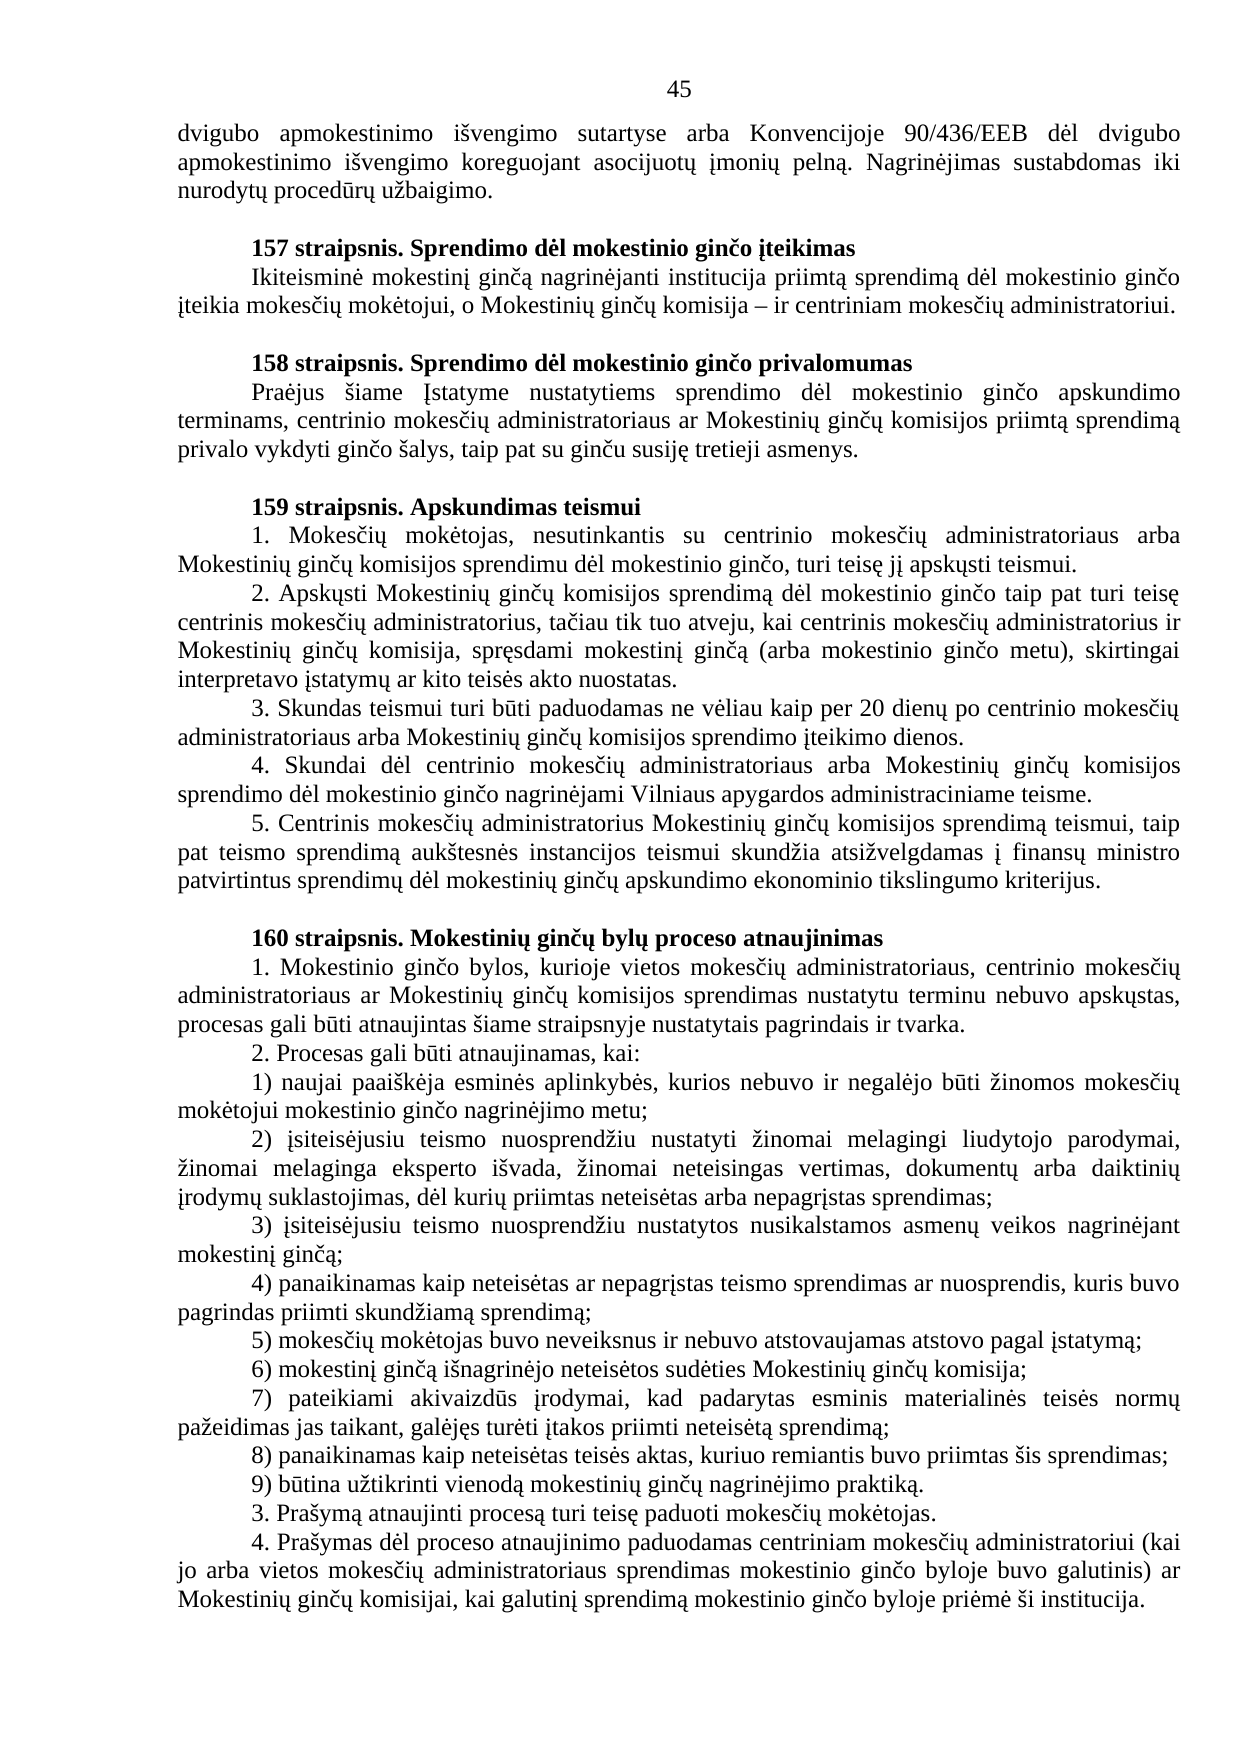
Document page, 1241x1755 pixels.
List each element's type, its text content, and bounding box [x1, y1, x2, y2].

text 4. Prašymas dėl proceso atnaujinimo paduodamas centriniam mokesčių administratoriui (kai jo arba vietos mokesčių administratoriaus sprendimas mokestinio ginčo byloje buvo galutinis) ar Mokestinių ginčų komisijai, kai galutinį sprendimą mokestinio ginčo byloje priėmė ši institucija. [177, 1527, 1181, 1613]
text 5) mokesčių mokėtojas buvo neveiksnus ir nebuvo atstovaujamas atstovo pagal įstatymą; [177, 1326, 1181, 1354]
text 7) pateikiami akivaizdūs įrodymai, kad padarytas esminis materialinės teisės normų pažeidimas jas taikant, galėjęs turėti įtakos priimti neteisėtą sprendimą; [177, 1383, 1181, 1441]
text 1. Mokesčių mokėtojas, nesutinkantis su centrinio mokesčių administratoriaus arba Mokestinių ginčų komisijos sprendimu dėl mokestinio ginčo, turi teisę jį apskųsti teismui. [177, 521, 1181, 578]
text Praėjus šiame Įstatyme nustatytiems sprendimo dėl mokestinio ginčo apskundimo terminams, centrinio mokesčių administratoriaus ar Mokestinių ginčų komisijos priimtą sprendimą privalo vykdyti ginčo šalys, taip pat su ginču susiję tretieji asmenys. [177, 377, 1181, 463]
text 158 straipsnis. Sprendimo dėl mokestinio ginčo privalomumas [177, 348, 1181, 377]
text 9) būtina užtikrinti vienodą mokestinių ginčų nagrinėjimo praktiką. [177, 1469, 1181, 1498]
text 160 straipsnis. Mokestinių ginčų bylų proceso atnaujinimas [177, 923, 1181, 952]
text 4. Skundai dėl centrinio mokesčių administratoriaus arba Mokestinių ginčų komisijos sprendimo dėl mokestinio ginčo nagrinėjami Vilniaus apygardos administraciniame teisme. [177, 751, 1181, 808]
text 3. Skundas teismui turi būti paduodamas ne vėliau kaip per 20 dienų po centrinio mokesčių administratoriaus arba Mokestinių ginčų komisijos sprendimo įteikimo dienos. [177, 693, 1181, 751]
text 5. Centrinis mokesčių administratorius Mokestinių ginčų komisijos sprendimą teismui, taip pat teismo sprendimą aukštesnės instancijos teismui skundžia atsižvelgdamas į finansų ministro patvirtintus sprendimų dėl mokestinių ginčų apskundimo ekonominio tikslingumo kriterijus. [177, 808, 1181, 894]
text 4) panaikinamas kaip neteisėtas ar nepagrįstas teismo sprendimas ar nuosprendis, kuris buvo pagrindas priimti skundžiamą sprendimą; [177, 1268, 1181, 1326]
text 157 straipsnis. Sprendimo dėl mokestinio ginčo įteikimas [177, 233, 1181, 262]
text 6) mokestinį ginčą išnagrinėjo neteisėtos sudėties Mokestinių ginčų komisija; [177, 1354, 1181, 1383]
text Ikiteisminė mokestinį ginčą nagrinėjanti institucija priimtą sprendimą dėl mokestinio ginčo įteikia mokesčių mokėtojui, o Mokestinių ginčų komisija – ir centriniam mokesčių administratoriui. [177, 262, 1181, 319]
text 2. Procesas gali būti atnaujinamas, kai: [177, 1038, 1181, 1067]
text 2) įsiteisėjusiu teismo nuosprendžiu nustatyti žinomai melagingi liudytojo parodymai, žinomai melaginga eksperto išvada, žinomai neteisingas vertimas, dokumentų arba daiktinių įrodymų suklastojimas, dėl kurių priimtas neteisėtas arba nepagrįstas sprendimas; [177, 1124, 1181, 1211]
text 8) panaikinamas kaip neteisėtas teisės aktas, kuriuo remiantis buvo priimtas šis sprendimas; [177, 1441, 1181, 1469]
text 1) naujai paaiškėja esminės aplinkybės, kurios nebuvo ir negalėjo būti žinomos mokesčių mokėtojui mokestinio ginčo nagrinėjimo metu; [177, 1067, 1181, 1124]
text 159 straipsnis. Apskundimas teismui [177, 492, 1181, 521]
text 1. Mokestinio ginčo bylos, kurioje vietos mokesčių administratoriaus, centrinio mokesčių administratoriaus ar Mokestinių ginčų komisijos sprendimas nustatytu terminu nebuvo apskųstas, procesas gali būti atnaujintas šiame straipsnyje nustatytais pagrindais ir tvarka. [177, 952, 1181, 1038]
text 3) įsiteisėjusiu teismo nuosprendžiu nustatytos nusikalstamos asmenų veikos nagrinėjant mokestinį ginčą; [177, 1211, 1181, 1268]
text 2. Apskųsti Mokestinių ginčų komisijos sprendimą dėl mokestinio ginčo taip pat turi teisę centrinis mokesčių administratorius, tačiau tik tuo atveju, kai centrinis mokesčių administratorius ir Mokestinių ginčų komisija, spręsdami mokestinį ginčą (arba mokestinio ginčo metu), skirtingai interpretavo įstatymų ar kito teisės akto nuostatas. [177, 578, 1181, 693]
text dvigubo apmokestinimo išvengimo sutartyse arba Konvencijoje 90/436/EEB dėl dvigubo apmokestinimo išvengimo koreguojant asocijuotų įmonių pelną. Nagrinėjimas sustabdomas iki nurodytų procedūrų užbaigimo. [177, 118, 1181, 204]
text 3. Prašymą atnaujinti procesą turi teisę paduoti mokesčių mokėtojas. [177, 1498, 1181, 1527]
